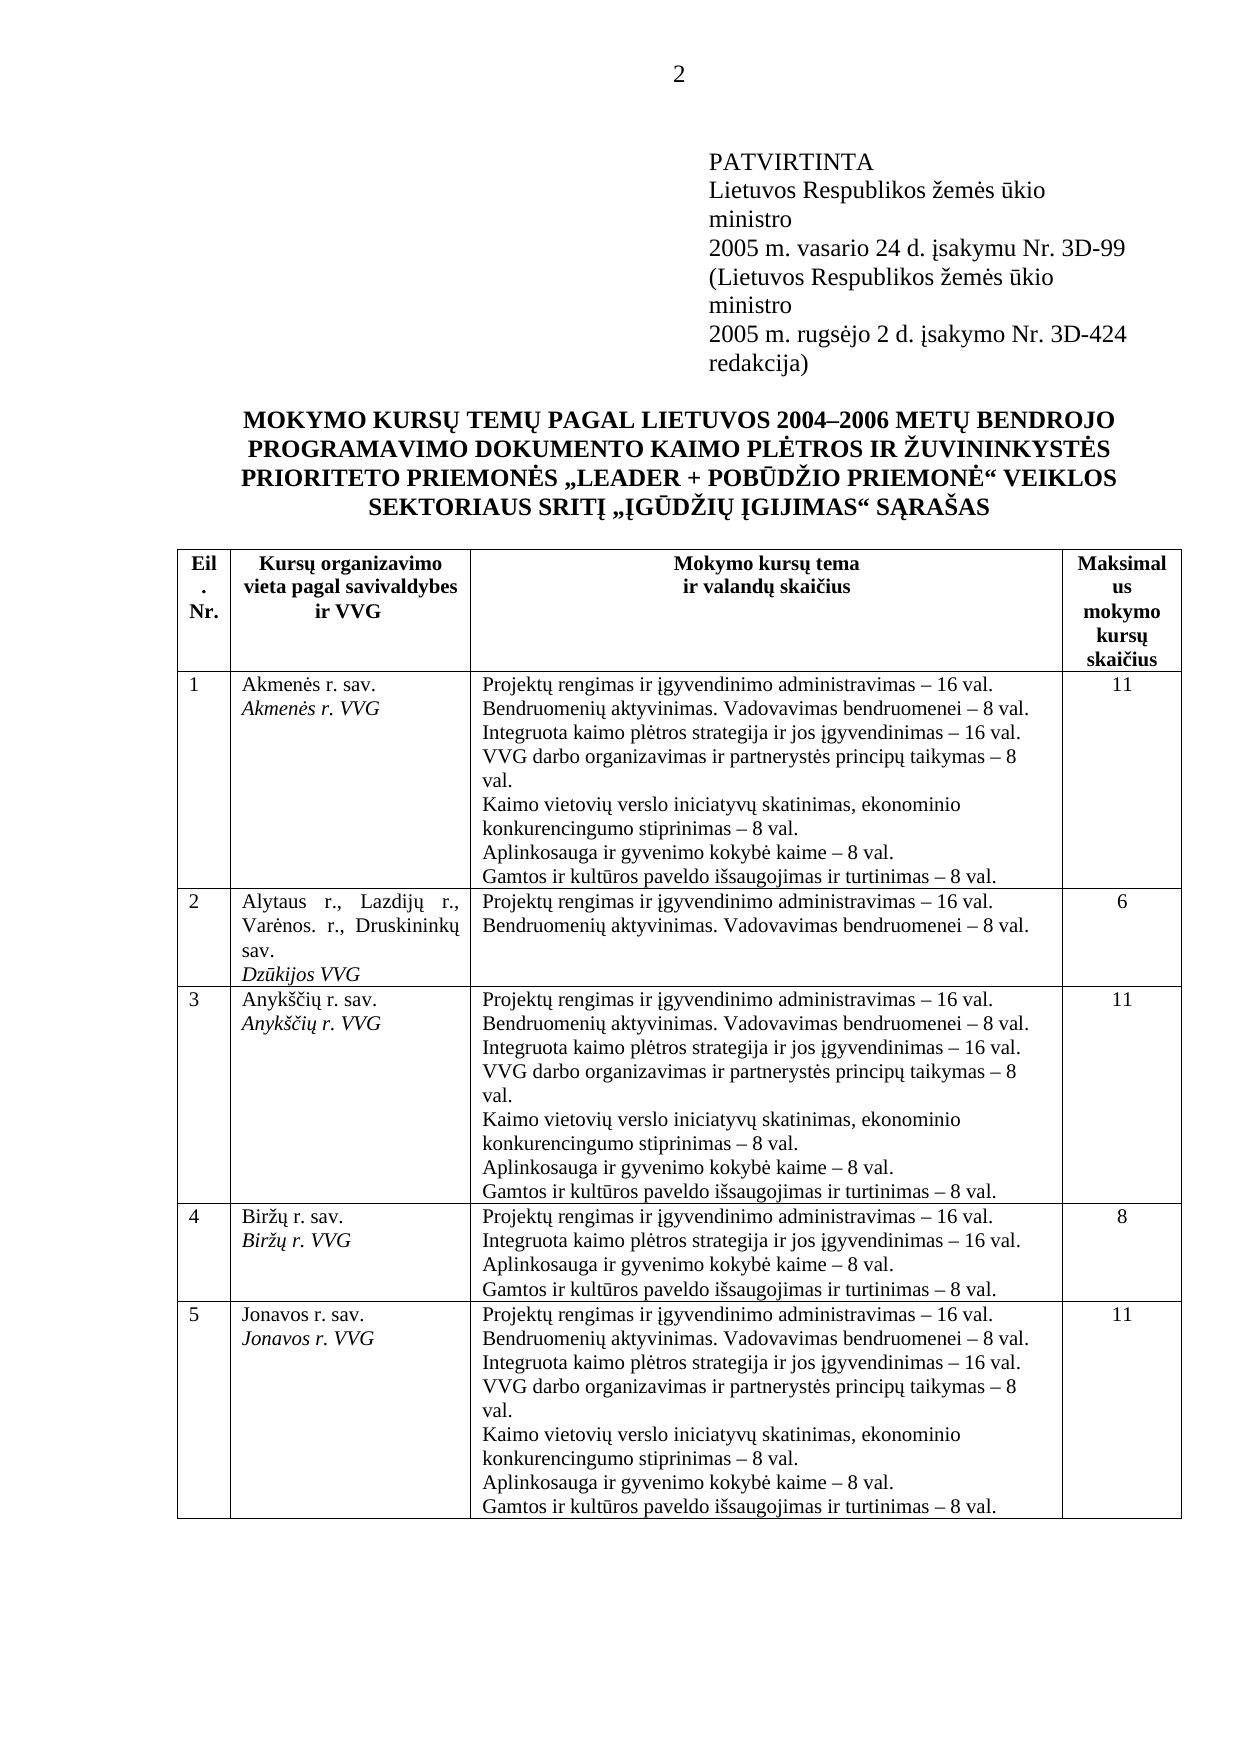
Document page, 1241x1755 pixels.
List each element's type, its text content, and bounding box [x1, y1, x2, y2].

table_cell 5 [178, 1302, 230, 1518]
text 2005 m. vasario 24 d. įsakymu Nr. 3D-99 [177, 233, 1133, 262]
text (Lietuvos Respublikos žemės ūkio [177, 262, 1133, 291]
table_header Eil. Nr. [178, 550, 230, 671]
text Lietuvos Respublikos žemės ūkio [177, 176, 1133, 204]
table_cell Projektų rengimas ir įgyvendinimo administravimas – 16 val. Bendruomenių aktyvinimas. Vadovavimas bendruomenei – 8 val. Integruota kaimo plėtros strategija ir jos įgyvendinimas – 16 val. VVG darbo organizavimas ir partnerystės principų taikymas – 8 val. Kaimo vietovių verslo iniciatyvų skatinimas, ekonominio konkurencingumo stiprinimas – 8 val. Aplinkosauga ir gyvenimo kokybė kaime – 8 val. Gamtos ir kultūros paveldo išsaugojimas ir turtinimas – 8 val. [471, 672, 1062, 888]
table_cell 1 [178, 672, 230, 888]
table_cell Projektų rengimas ir įgyvendinimo administravimas – 16 val. Integruota kaimo plėtros strategija ir jos įgyvendinimas – 16 val. Aplinkosauga ir gyvenimo kokybė kaime – 8 val. Gamtos ir kultūros paveldo išsaugojimas ir turtinimas – 8 val. [471, 1204, 1062, 1301]
table_cell 11 [1063, 672, 1181, 888]
table_cell Alytaus r., Lazdijų r., Varėnos. r., Druskininkų sav. Dzūkijos VVG [231, 889, 470, 986]
text redakcija) [177, 348, 1133, 377]
table_cell Projektų rengimas ir įgyvendinimo administravimas – 16 val. Bendruomenių aktyvinimas. Vadovavimas bendruomenei – 8 val. Integruota kaimo plėtros strategija ir jos įgyvendinimas – 16 val. VVG darbo organizavimas ir partnerystės principų taikymas – 8 val. Kaimo vietovių verslo iniciatyvų skatinimas, ekonominio konkurencingumo stiprinimas – 8 val. Aplinkosauga ir gyvenimo kokybė kaime – 8 val. Gamtos ir kultūros paveldo išsaugojimas ir turtinimas – 8 val. [471, 987, 1062, 1203]
table_cell 6 [1063, 889, 1181, 986]
table_header Kursų organizavimo vieta pagal savivaldybes ir VVG [231, 550, 470, 671]
table_cell 11 [1063, 1302, 1181, 1518]
table_cell 4 [178, 1204, 230, 1301]
table_cell Biržų r. sav. Biržų r. VVG [231, 1204, 470, 1301]
table_cell 8 [1063, 1204, 1181, 1301]
text 2005 m. rugsėjo 2 d. įsakymo Nr. 3D-424 [177, 319, 1133, 348]
table_cell Projektų rengimas ir įgyvendinimo administravimas – 16 val. Bendruomenių aktyvinimas. Vadovavimas bendruomenei – 8 val. [471, 889, 1062, 986]
table_cell 11 [1063, 987, 1181, 1203]
table_cell Akmenės r. sav. Akmenės r. VVG [231, 672, 470, 888]
text ministro [177, 291, 1133, 319]
text ministro [177, 204, 1133, 233]
text PATVIRTINTA [177, 147, 1133, 176]
table_cell 3 [178, 987, 230, 1203]
text mokymo kursų temŲ pagal Lietuvos 2004–2006 metų bendrojo programavimo dokumento Kaimo plėtros ir žuvininkystės prioriteto priemonės „Leader + pobūdžio priemonė“ veiklos SEKTORIAUS sritį „įgūdžių įgijimas“ sąrašas [177, 406, 1181, 521]
table_cell Projektų rengimas ir įgyvendinimo administravimas – 16 val. Bendruomenių aktyvinimas. Vadovavimas bendruomenei – 8 val. Integruota kaimo plėtros strategija ir jos įgyvendinimas – 16 val. VVG darbo organizavimas ir partnerystės principų taikymas – 8 val. Kaimo vietovių verslo iniciatyvų skatinimas, ekonominio konkurencingumo stiprinimas – 8 val. Aplinkosauga ir gyvenimo kokybė kaime – 8 val. Gamtos ir kultūros paveldo išsaugojimas ir turtinimas – 8 val. [471, 1302, 1062, 1518]
table_cell 2 [178, 889, 230, 986]
table_header Mokymo kursų tema ir valandų skaičius [471, 550, 1062, 671]
table_header Maksimalus mokymo kursų skaičius [1063, 550, 1181, 671]
table_cell Jonavos r. sav. Jonavos r. VVG [231, 1302, 470, 1518]
table_cell Anykščių r. sav. Anykščių r. VVG [231, 987, 470, 1203]
